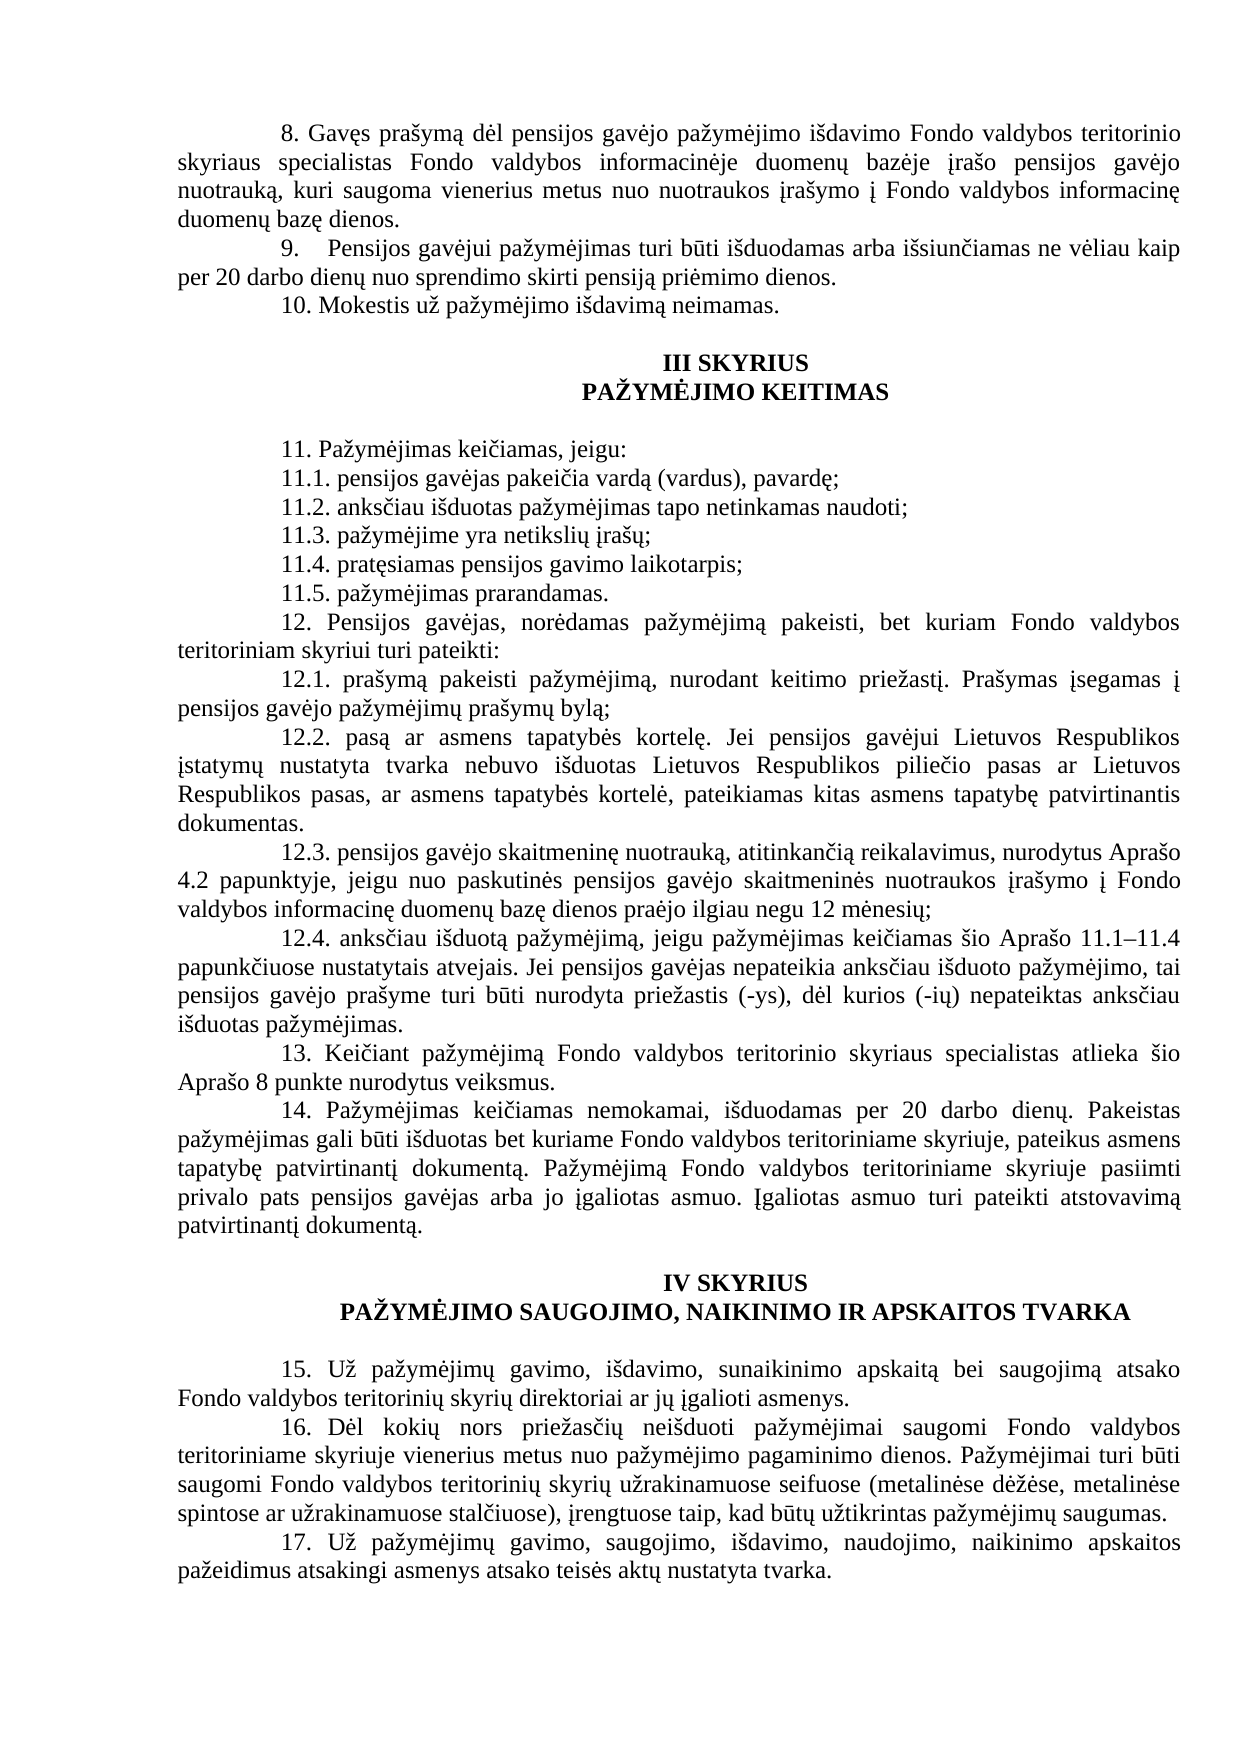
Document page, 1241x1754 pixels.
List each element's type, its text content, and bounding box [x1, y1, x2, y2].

text 11.1. pensijos gavėjas pakeičia vardą (vardus), pavardę; [177, 463, 1181, 492]
text 11.4. pratęsiamas pensijos gavimo laikotarpis; [177, 549, 1181, 578]
text 13. Keičiant pažymėjimą Fondo valdybos teritorinio skyriaus specialistas atlieka šio Aprašo 8 punkte nurodytus veiksmus. [177, 1038, 1181, 1096]
text 12.2. pasą ar asmens tapatybės kortelę. Jei pensijos gavėjui Lietuvos Respublikos įstatymų nustatyta tvarka nebuvo išduotas Lietuvos Respublikos piliečio pasas ar Lietuvos Respublikos pasas, ar asmens tapatybės kortelė, pateikiamas kitas asmens tapatybę patvirtinantis dokumentas. [177, 722, 1181, 837]
text 11. Pažymėjimas keičiamas, jeigu: [177, 434, 1181, 463]
text 12.3. pensijos gavėjo skaitmeninę nuotrauką, atitinkančią reikalavimus, nurodytus Aprašo 4.2 papunktyje, jeigu nuo paskutinės pensijos gavėjo skaitmeninės nuotraukos įrašymo į Fondo valdybos informacinę duomenų bazę dienos praėjo ilgiau negu 12 mėnesių; [177, 837, 1181, 923]
text PAŽYMĖJIMO KEITIMAS [290, 377, 1181, 406]
text 12. Pensijos gavėjas, norėdamas pažymėjimą pakeisti, bet kuriam Fondo valdybos teritoriniam skyriui turi pateikti: [177, 607, 1181, 664]
text 11.3. pažymėjime yra netikslių įrašų; [177, 521, 1181, 549]
text 11.5. pažymėjimas prarandamas. [177, 578, 1181, 607]
text 12.4. anksčiau išduotą pažymėjimą, jeigu pažymėjimas keičiamas šio Aprašo 11.1–11.4 papunkčiuose nustatytais atvejais. Jei pensijos gavėjas nepateikia anksčiau išduoto pažymėjimo, tai pensijos gavėjo prašyme turi būti nurodyta priežastis (-ys), dėl kurios (-ių) nepateiktas anksčiau išduotas pažymėjimas. [177, 923, 1181, 1038]
text PAŽYMĖJIMO SAUGOJIMO, NAIKINIMO IR APSKAITOS TVARKA [290, 1297, 1181, 1326]
text 10. Mokestis už pažymėjimo išdavimą neimamas. [281, 291, 1181, 319]
text 15. Už pažymėjimų gavimo, išdavimo, sunaikinimo apskaitą bei saugojimą atsako Fondo valdybos teritorinių skyrių direktoriai ar jų įgalioti asmenys. [177, 1354, 1181, 1412]
text 16. Dėl kokių nors priežasčių neišduoti pažymėjimai saugomi Fondo valdybos teritoriniame skyriuje vienerius metus nuo pažymėjimo pagaminimo dienos. Pažymėjimai turi būti saugomi Fondo valdybos teritorinių skyrių užrakinamuose seifuose (metalinėse dėžėse, metalinėse spintose ar užrakinamuose stalčiuose), įrengtuose taip, kad būtų užtikrintas pažymėjimų saugumas. [177, 1412, 1181, 1527]
text 12.1. prašymą pakeisti pažymėjimą, nurodant keitimo priežastį. Prašymas įsegamas į pensijos gavėjo pažymėjimų prašymų bylą; [177, 664, 1181, 722]
text III SKYRIUS [290, 348, 1181, 377]
text 11.2. anksčiau išduotas pažymėjimas tapo netinkamas naudoti; [177, 492, 1181, 521]
text IV SKYRIUS [290, 1268, 1181, 1297]
text 9. Pensijos gavėjui pažymėjimas turi būti išduodamas arba išsiunčiamas ne vėliau kaip per 20 darbo dienų nuo sprendimo skirti pensiją priėmimo dienos. [177, 233, 1181, 291]
text 8. Gavęs prašymą dėl pensijos gavėjo pažymėjimo išdavimo Fondo valdybos teritorinio skyriaus specialistas Fondo valdybos informacinėje duomenų bazėje įrašo pensijos gavėjo nuotrauką, kuri saugoma vienerius metus nuo nuotraukos įrašymo į Fondo valdybos informacinę duomenų bazę dienos. [177, 118, 1181, 233]
text 14. Pažymėjimas keičiamas nemokamai, išduodamas per 20 darbo dienų. Pakeistas pažymėjimas gali būti išduotas bet kuriame Fondo valdybos teritoriniame skyriuje, pateikus asmens tapatybę patvirtinantį dokumentą. Pažymėjimą Fondo valdybos teritoriniame skyriuje pasiimti privalo pats pensijos gavėjas arba jo įgaliotas asmuo. Įgaliotas asmuo turi pateikti atstovavimą patvirtinantį dokumentą. [177, 1096, 1181, 1239]
text 17. Už pažymėjimų gavimo, saugojimo, išdavimo, naudojimo, naikinimo apskaitos pažeidimus atsakingi asmenys atsako teisės aktų nustatyta tvarka. [177, 1527, 1181, 1584]
